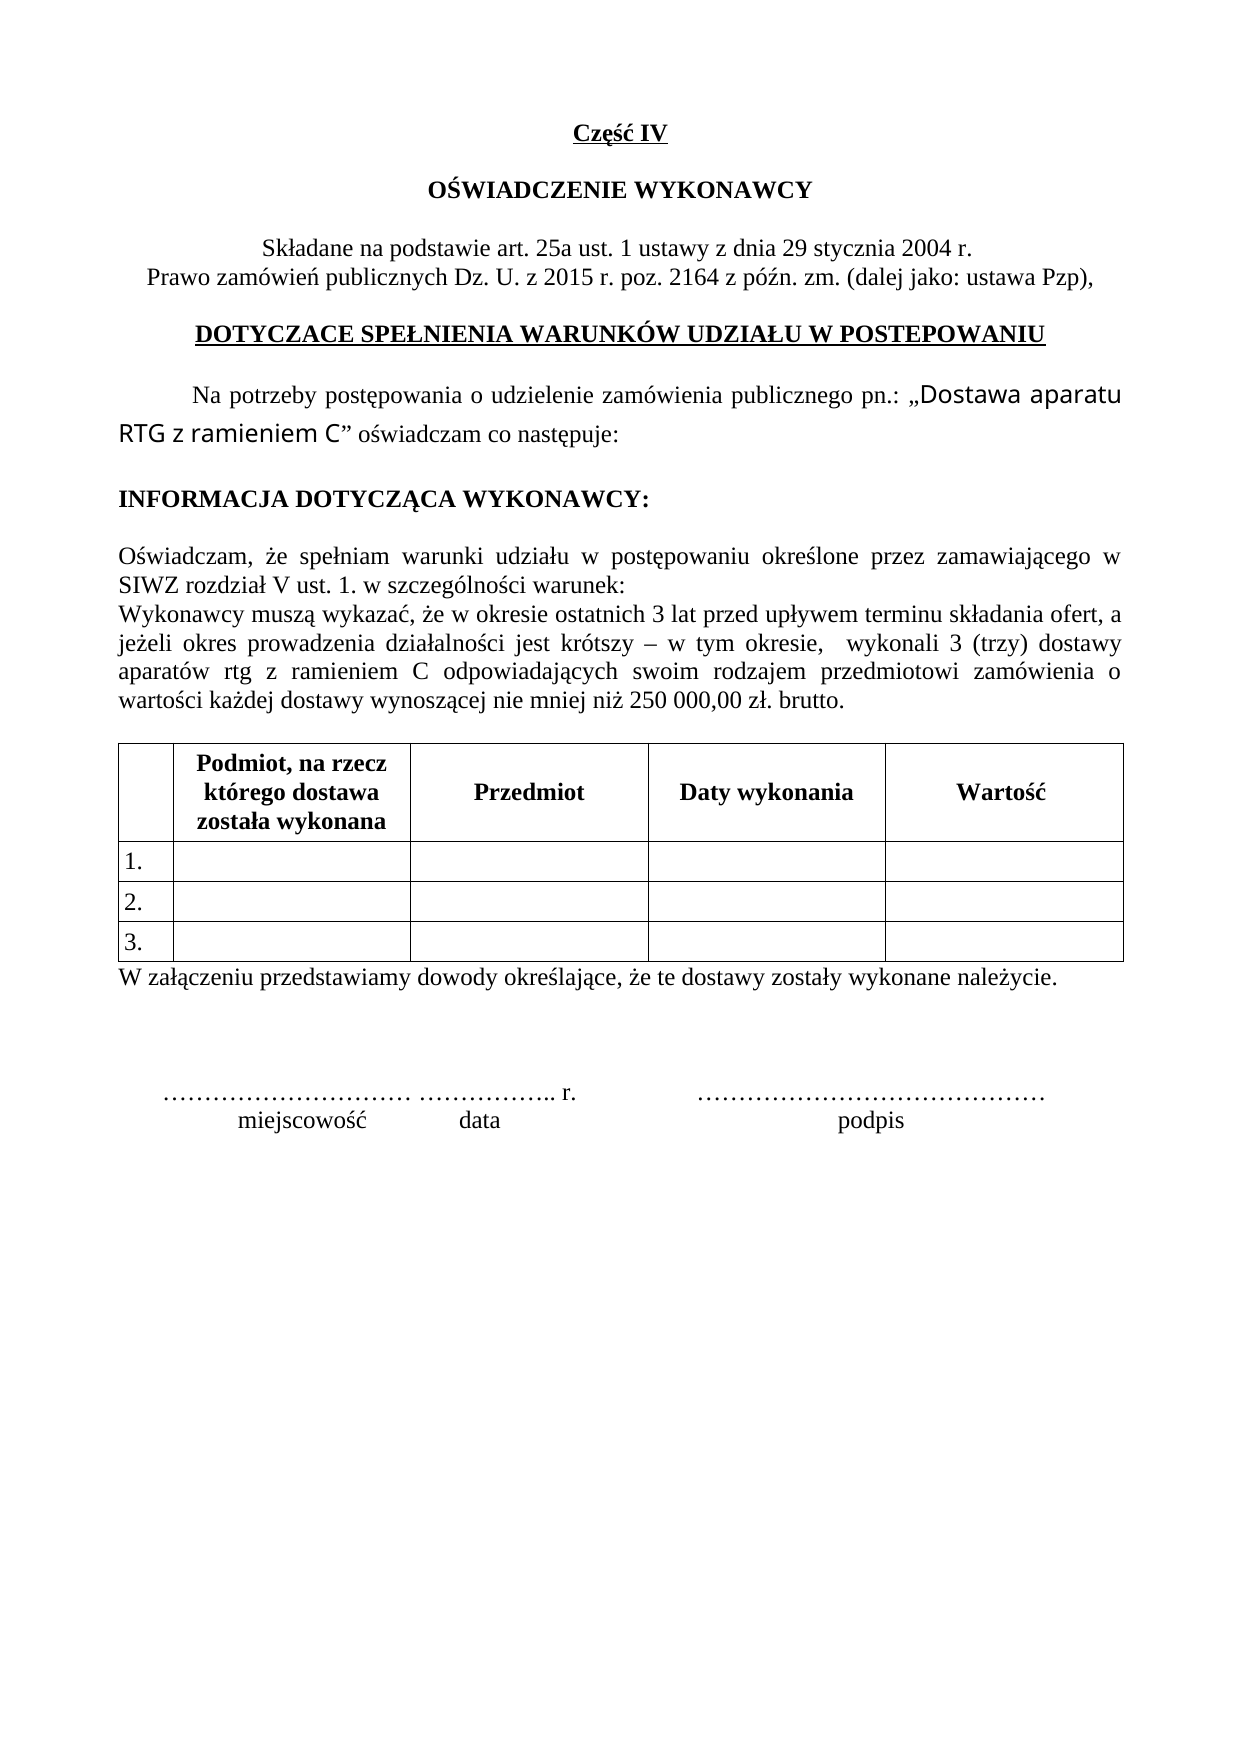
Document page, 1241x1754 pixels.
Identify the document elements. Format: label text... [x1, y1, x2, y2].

table_cell [886, 882, 1123, 921]
text DOTYCZACE SPEŁNIENIA WARUNKÓW UDZIAŁU W POSTEPOWANIU [118, 319, 1122, 348]
table_cell [649, 842, 885, 881]
text Oświadczam, że spełniam warunki udziału w postępowaniu określone przez zamawiającego w SIWZ rozdział V ust. 1. w szczególności warunek: [118, 541, 1122, 599]
text OŚWIADCZENIE WYKONAWCY [118, 176, 1122, 204]
table_cell [649, 922, 885, 961]
table_cell 1. [119, 842, 173, 881]
table_cell [886, 922, 1123, 961]
table_cell [411, 882, 648, 921]
text Wykonawcy muszą wykazać, że w okresie ostatnich 3 lat przed upływem terminu składania ofert, a jeżeli okres prowadzenia działalności jest krótszy – w tym okresie, wykonali 3 (trzy) dostawy aparatów rtg z ramieniem C odpowiadających swoim rodzajem przedmiotowi zamówienia o wartości każdej dostawy wynoszącej nie mniej niż 250 000,00 zł. brutto. [118, 599, 1122, 714]
table_header Przedmiot [411, 744, 648, 841]
table_header [119, 744, 173, 841]
text W załączeniu przedstawiamy dowody określające, że te dostawy zostały wykonane należycie. [118, 962, 1122, 990]
text INFORMACJA DOTYCZĄCA WYKONAWCY: [118, 484, 1122, 513]
table_cell [174, 922, 410, 961]
table_cell [411, 842, 648, 881]
text Składane na podstawie art. 25a ust. 1 ustawy z dnia 29 stycznia 2004 r. [118, 233, 1122, 262]
table_cell 2. [119, 882, 173, 921]
table_cell [886, 842, 1123, 881]
table_cell [174, 842, 410, 881]
table_header Podmiot, na rzecz którego dostawa została wykonana [174, 744, 410, 841]
table_cell [649, 882, 885, 921]
table_cell [411, 922, 648, 961]
table_header Daty wykonania [649, 744, 885, 841]
text Prawo zamówień publicznych Dz. U. z 2015 r. poz. 2164 z późn. zm. (dalej jako: ustawa Pzp), [118, 262, 1122, 291]
text Część IV [118, 118, 1122, 147]
table_header Wartość [886, 744, 1123, 841]
text Na potrzeby postępowania o udzielenie zamówienia publicznego pn.: „Dostawa aparatu RTG z ramieniem C” oświadczam co następuje: [118, 377, 1122, 450]
table_cell 3. [119, 922, 173, 961]
table_cell [174, 882, 410, 921]
